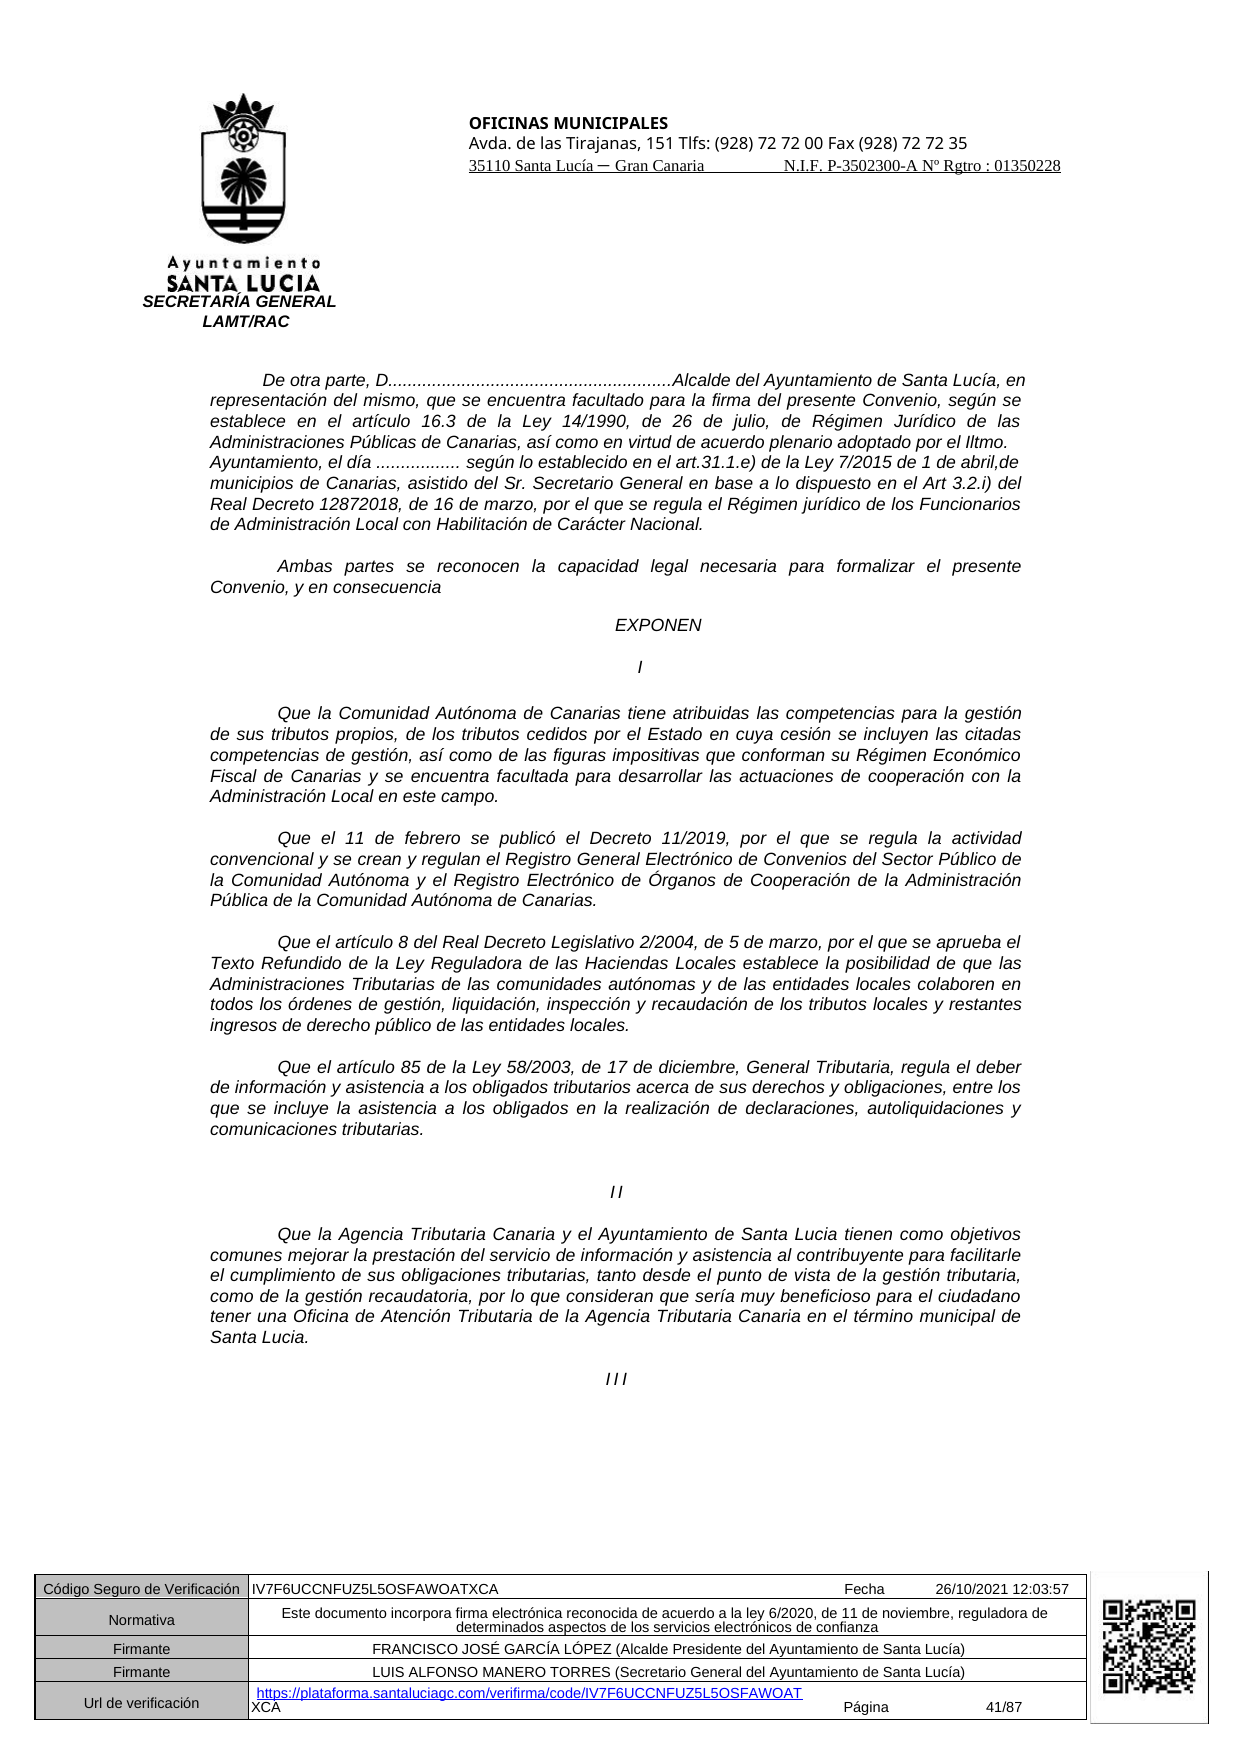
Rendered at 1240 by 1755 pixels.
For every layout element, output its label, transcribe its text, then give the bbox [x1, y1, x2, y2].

text representación del mismo, que se encuentra facultado para la firma del presente Convenio, según se establece en el artículo 16.3 de la Ley 14/1990, de 26 de julio, de Régimen Jurídico de las Administraciones Públicas de Canarias, así como en virtud de acuerdo plenario adoptado por el Iltmo. [210, 390, 1024, 452]
table_cell [341, 292, 1144, 332]
table_header Código Seguro de Verificación [36, 1575, 248, 1597]
text Que la Agencia Tributaria Canaria y el Ayuntamiento de Santa Lucia tienen como objetivos comunes mejorar la prestación del servicio de información y asistencia al contribuyente para facilitarle el cumplimiento de sus obligaciones tributarias, tanto desde el punto de vista de la gestión tributaria, como de la gestión recaudatoria, por lo que consideran que sería muy beneficioso para el ciudadano tener una Oficina de Atención Tributaria de la Agencia Tributaria Canaria en el término municipal de Santa Lucia. [210, 1224, 1024, 1347]
text Que la Comunidad Autónoma de Canarias tiene atribuidas las competencias para la gestión de sus tributos propios, de los tributos cedidos por el Estado en cuya cesión se incluyen las citadas competencias de gestión, así como de las figuras impositivas que conforman su Régimen Económico Fiscal de Canarias y se encuentra facultada para desarrollar las actuaciones de cooperación con la Administración Local en este campo. [210, 703, 1024, 807]
table_cell LUIS ALFONSO MANERO TORRES (Secretario General del Ayuntamiento de Santa Lucía) [249, 1659, 1086, 1681]
picture [1090, 1571, 1209, 1724]
text Ayuntamiento, el día según lo establecido en el art.31.1.e) de la Ley 7/2015 de 1 de abril,de municipios de Canarias, asistido del Sr. Secretario General en base a lo dispuesto en el Art 3.2.i) del Real Decreto 12872018, de 16 de marzo, por el que se regula el Régimen jurídico de los Funcionarios de Administración Local con Habilitación de Carácter Nacional. [210, 452, 1024, 535]
table_cell Url de verificación [36, 1682, 248, 1719]
text Que el artículo 8 del Real Decreto Legislativo 2/2004, de 5 de marzo, por el que se aprueba el Texto Refundido de la Ley Reguladora de las Haciendas Locales establece la posibilidad de que las Administraciones Tributarias de las comunidades autónomas y de las entidades locales colaboren en todos los órdenes de gestión, liquidación, inspección y recaudación de los tributos locales y restantes ingresos de derecho público de las entidades locales. [210, 932, 1024, 1035]
text Ambas partes se reconocen la capacidad legal necesaria para formalizar el presente Convenio, y en consecuencia [210, 556, 1024, 598]
text Que el artículo 85 de la Ley 58/2003, de 17 de diciembre, General Tributaria, regula el deber de información y asistencia a los obligados tributarios acerca de sus derechos y obligaciones, entre los que se incluye la asistencia a los obligados en la realización de declaraciones, autoliquidaciones y comunicaciones tributarias. [210, 1057, 1024, 1139]
text Que el 11 de febrero se publicó el Decreto 11/2019, por el que se regula la actividad convencional y se crean y regulan el Registro General Electrónico de Convenios del Sector Público de la Comunidad Autónoma y el Registro Electrónico de Órganos de Cooperación de la Administración Pública de la Comunidad Autónoma de Canarias. [210, 828, 1024, 911]
text De otra parte, D Alcalde del Ayuntamiento de Santa Lucía, en [262, 373, 1144, 390]
text III [90, 1369, 1144, 1390]
table_cell Este documento incorpora firma electrónica reconocida de acuerdo a la ley 6/2020, de 11 de noviembre, reguladora de determinados aspectos de los servicios electrónicos de confianza [249, 1599, 1086, 1635]
table_cell FRANCISCO JOSÉ GARCÍA LÓPEZ (Alcalde Presidente del Ayuntamiento de Santa Lucía) [249, 1636, 1086, 1658]
table_cell Normativa [36, 1599, 248, 1635]
table_header OFICINAS MUNICIPALES Avda. de las Tirajanas, 151 Tlfs: (928) 72 72 00 Fax (928) 72 72 35 35110 Santa Lucía – Gran Canaria N.I.F. P-3502300-A Nº Rgtro : 01350228 [341, 92, 1144, 292]
table_cell Firmante [36, 1636, 248, 1658]
picture [167, 93, 320, 292]
text II [90, 1182, 1144, 1202]
table_cell SECRETARÍA GENERAL LAMT/RAC [90, 292, 341, 332]
table_cell https://plataforma.santaluciagc.com/verifirma/code/IV7F6UCCNFUZ5L5OSFAWOAT XCA Página 41/87 [249, 1682, 1086, 1719]
table_header [90, 92, 341, 292]
table_header IV7F6UCCNFUZ5L5OSFAWOATXCA Fecha 26/10/2021 12:03:57 [249, 1575, 1086, 1597]
text EXPONEN I [615, 598, 1144, 682]
table_cell Firmante [36, 1659, 248, 1681]
